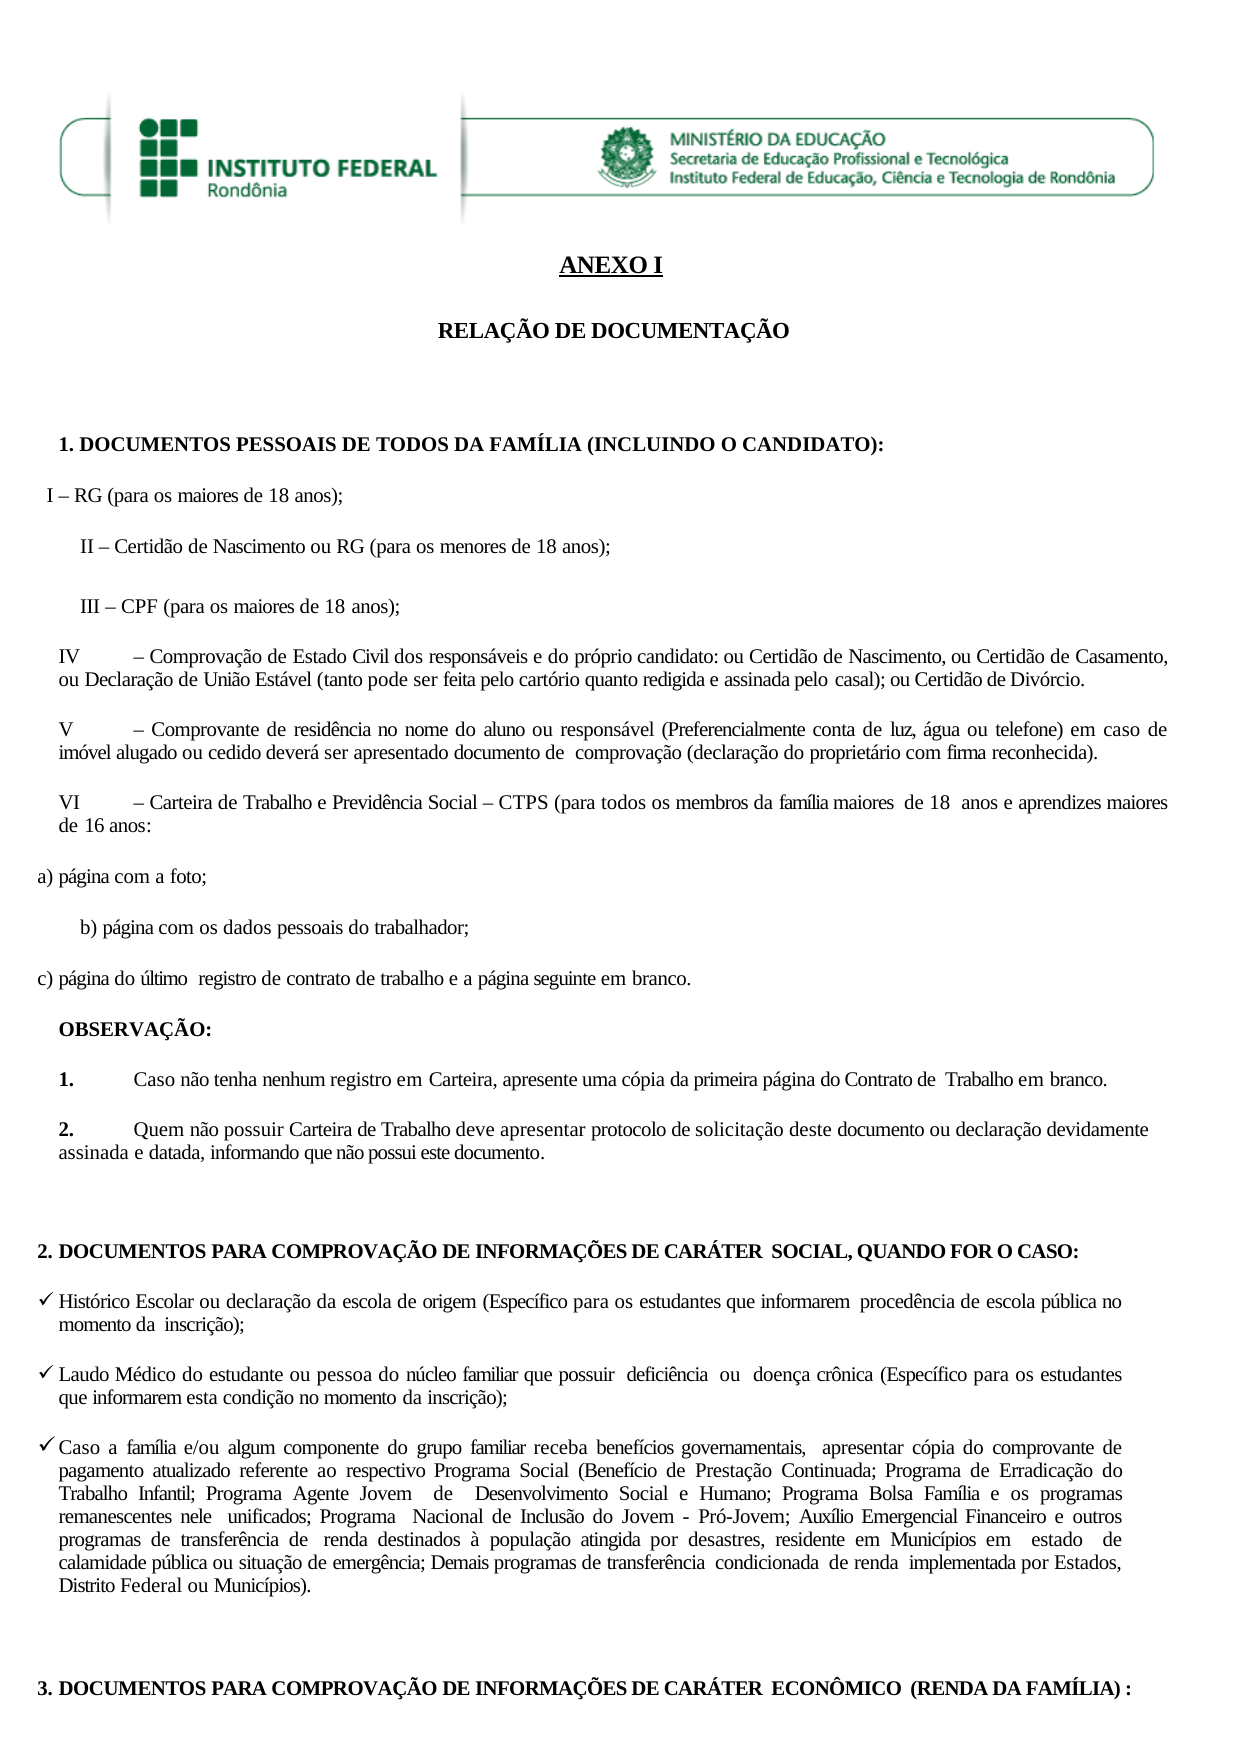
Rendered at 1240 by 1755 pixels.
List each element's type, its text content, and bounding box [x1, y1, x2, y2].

list Histórico Escolar ou declaração da escola de origem (Específico para os estudantes que informarem procedência de escola pública no momento da inscrição); [37, 1290, 1123, 1336]
list DOCUMENTOS PARA COMPROVAÇÃO DE INFORMAÇÕES DE CARÁTER SOCIAL, QUANDO FOR O CASO: [37, 1239, 1154, 1263]
subtitle RELAÇÃO DE DOCUMENTAÇÃO [81, 317, 1146, 343]
list – Comprovação de Estado Civil dos responsáveis e do próprio candidato: ou Certidão de Nascimento, ou Certidão de Casamento, ou Declaração de União Estável (tanto pode ser feita pelo cartório quanto redigida e assinada pelo casal); ou Certidão de Divórcio. [58, 645, 1169, 691]
list – RG (para os maiores de 18 anos); [46, 483, 1154, 507]
list página com os dados pessoais do trabalhador; [80, 915, 1154, 939]
list – Certidão de Nascimento ou RG (para os menores de 18 anos); [80, 534, 1169, 558]
list Laudo Médico do estudante ou pessoa do núcleo familiar que possuir deficiência ou doença crônica (Específico para os estudantes que informarem esta condição no momento da inscrição); [37, 1363, 1123, 1409]
list DOCUMENTOS PARA COMPROVAÇÃO DE INFORMAÇÕES DE CARÁTER ECONÔMICO (RENDA DA FAMÍLIA) : [37, 1676, 1154, 1700]
list página do último registro de contrato de trabalho e a página seguinte em branco. [37, 966, 1154, 990]
subtitle OBSERVAÇÃO: [58, 1017, 1154, 1041]
list – Carteira de Trabalho e Previdência Social – CTPS (para todos os membros da família maiores de 18 anos e aprendizes maiores de 16 anos: [58, 791, 1169, 837]
list III – CPF (para os maiores de 18 anos); [80, 594, 1169, 618]
subtitle ANEXO I [81, 250, 1146, 279]
list Caso a família e/ou algum componente do grupo familiar receba benefícios governamentais, apresentar cópia do comprovante de pagamento atualizado referente ao respectivo Programa Social (Benefício de Prestação Continuada; Programa de Erradicação do Trabalho Infantil; Programa Agente Jovem de Desenvolvimento Social e Humano; Programa Bolsa Família e os programas remanescentes nele unificados; Programa Nacional de Inclusão do Jovem - Pró-Jovem; Auxílio Emergencial Financeiro e outros programas de transferência de renda destinados à população atingida por desastres, residente em Municípios em estado de calamidade pública ou situação de emergência; Demais programas de transferência condicionada de renda implementada por Estados, Distrito Federal ou Municípios). [37, 1436, 1123, 1597]
list página com a foto; [37, 864, 1154, 888]
list – Comprovante de residência no nome do aluno ou responsável (Preferencialmente conta de luz, água ou telefone) em caso de imóvel alugado ou cedido deverá ser apresentado documento de comprovação (declaração do proprietário com firma reconhecida). [58, 718, 1169, 764]
list Quem não possuir Carteira de Trabalho deve apresentar protocolo de solicitação deste documento ou declaração devidamente assinada e datada, informando que não possui este documento. [58, 1118, 1169, 1164]
list Caso não tenha nenhum registro em Carteira, apresente uma cópia da primeira página do Contrato de Trabalho em branco. [58, 1068, 1169, 1091]
subtitle 1. DOCUMENTOS PESSOAIS DE TODOS DA FAMÍLIA (INCLUINDO O CANDIDATO): [58, 432, 1154, 456]
